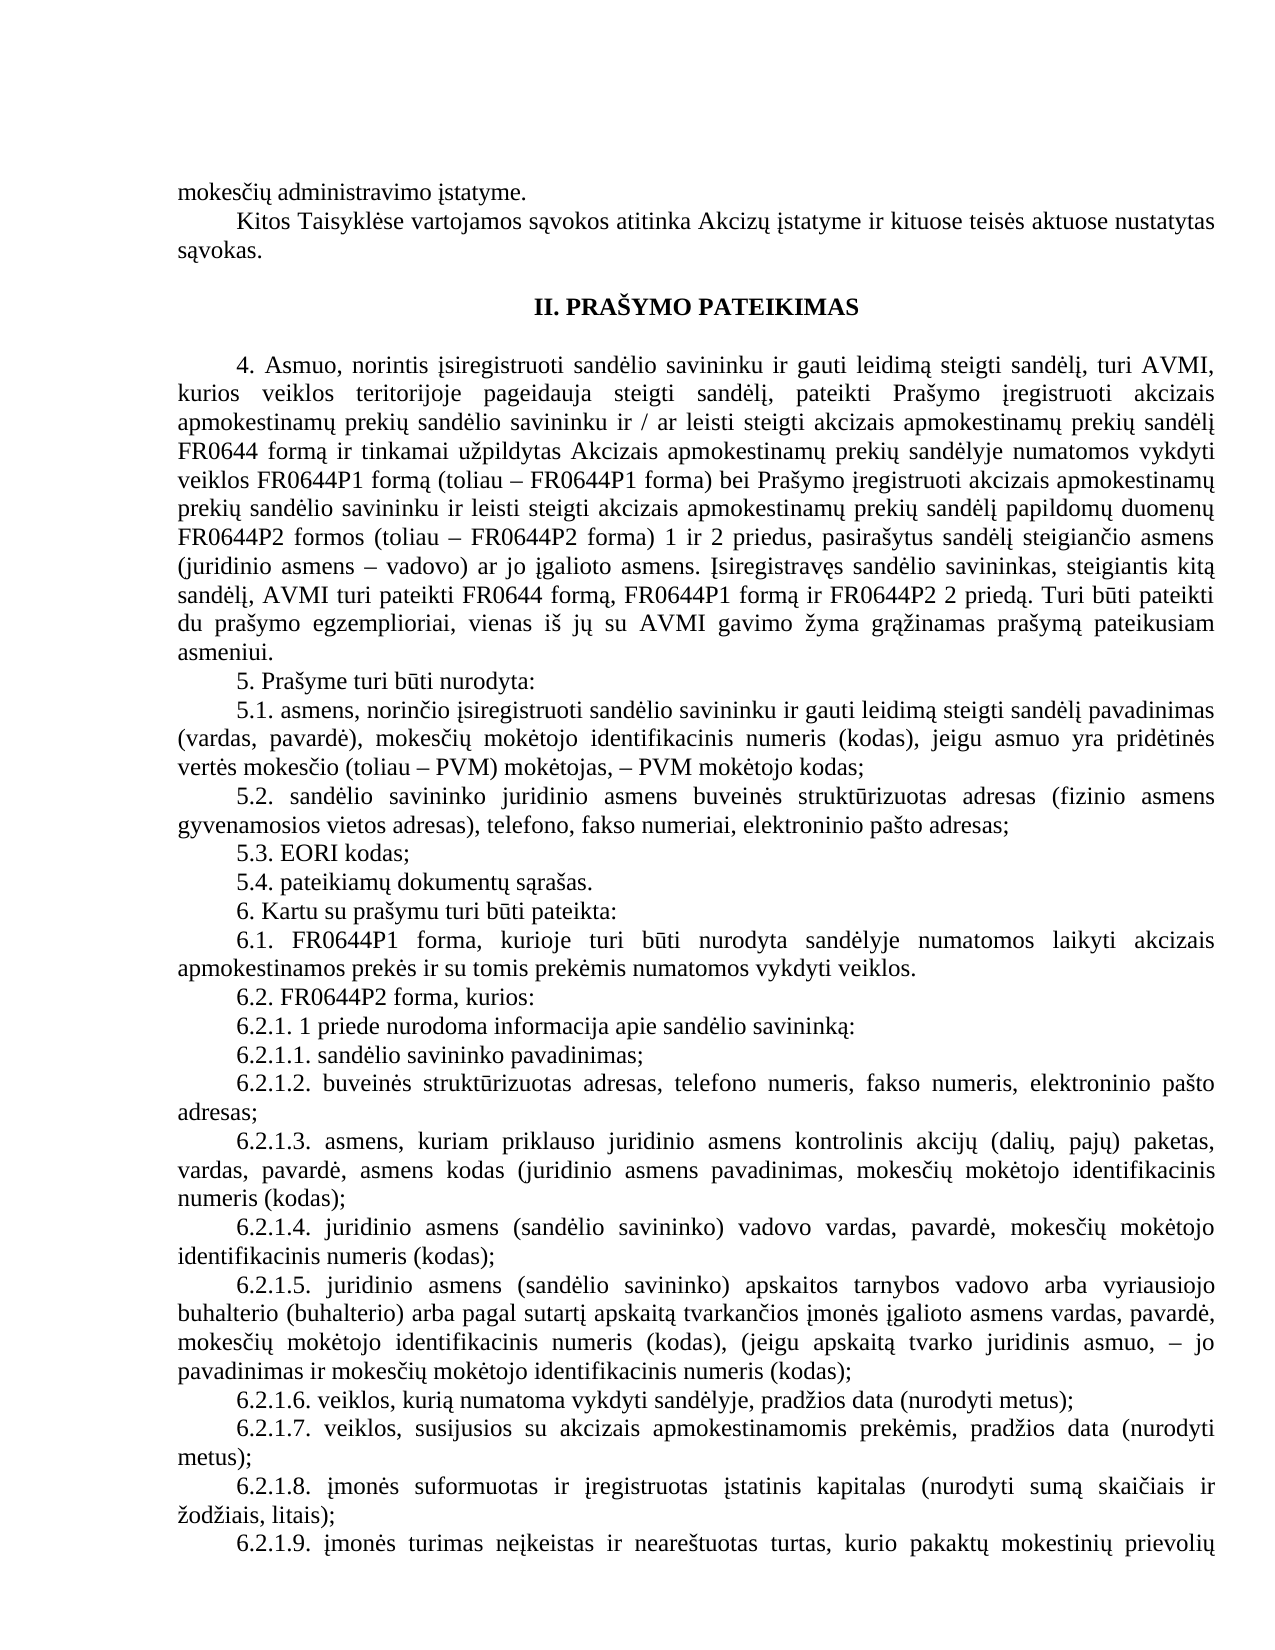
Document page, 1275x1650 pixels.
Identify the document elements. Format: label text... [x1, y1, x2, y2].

text 6.2.1.6. veiklos, kurią numatoma vykdyti sandėlyje, pradžios data (nurodyti metus); [177, 1385, 1216, 1413]
text 6. Kartu su prašymu turi būti pateikta: [177, 896, 1216, 925]
text 5.2. sandėlio savininko juridinio asmens buveinės struktūrizuotas adresas (fizinio asmens gyvenamosios vietos adresas), telefono, fakso numeriai, elektroninio pašto adresas; [177, 781, 1216, 838]
text 6.2.1.3. asmens, kuriam priklauso juridinio asmens kontrolinis akcijų (dalių, pajų) paketas, vardas, pavardė, asmens kodas (juridinio asmens pavadinimas, mokesčių mokėtojo identifikacinis numeris (kodas); [177, 1126, 1216, 1212]
text 6.2.1. 1 priede nurodoma informacija apie sandėlio savininką: [177, 1011, 1216, 1040]
text 5.3. EORI kodas; [177, 838, 1216, 867]
text 6.2.1.1. sandėlio savininko pavadinimas; [177, 1040, 1216, 1068]
text Kitos Taisyklėse vartojamos sąvokos atitinka Akcizų įstatyme ir kituose teisės aktuose nustatytas sąvokas. [177, 206, 1216, 263]
text 5.4. pateikiamų dokumentų sąrašas. [177, 867, 1216, 896]
text 6.2.1.4. juridinio asmens (sandėlio savininko) vadovo vardas, pavardė, mokesčių mokėtojo identifikacinis numeris (kodas); [177, 1212, 1216, 1270]
text 4. Asmuo, norintis įsiregistruoti sandėlio savininku ir gauti leidimą steigti sandėlį, turi AVMI, kurios veiklos teritorijoje pageidauja steigti sandėlį, pateikti Prašymo įregistruoti akcizais apmokestinamų prekių sandėlio savininku ir / ar leisti steigti akcizais apmokestinamų prekių sandėlį FR0644 formą ir tinkamai užpildytas Akcizais apmokestinamų prekių sandėlyje numatomos vykdyti veiklos FR0644P1 formą (toliau – FR0644P1 forma) bei Prašymo įregistruoti akcizais apmokestinamų prekių sandėlio savininku ir leisti steigti akcizais apmokestinamų prekių sandėlį papildomų duomenų FR0644P2 formos (toliau – FR0644P2 forma) 1 ir 2 priedus, pasirašytus sandėlį steigiančio asmens (juridinio asmens – vadovo) ar jo įgalioto asmens. Įsiregistravęs sandėlio savininkas, steigiantis kitą sandėlį, AVMI turi pateikti FR0644 formą, FR0644P1 formą ir FR0644P2 2 priedą. Turi būti pateikti du prašymo egzemplioriai, vienas iš jų su AVMI gavimo žyma grąžinamas prašymą pateikusiam asmeniui. [177, 350, 1216, 666]
text II. PRAŠYMO PATEIKIMAS [177, 292, 1216, 321]
text 5.1. asmens, norinčio įsiregistruoti sandėlio savininku ir gauti leidimą steigti sandėlį pavadinimas (vardas, pavardė), mokesčių mokėtojo identifikacinis numeris (kodas), jeigu asmuo yra pridėtinės vertės mokesčio (toliau – PVM) mokėtojas, – PVM mokėtojo kodas; [177, 695, 1216, 781]
text 6.2.1.8. įmonės suformuotas ir įregistruotas įstatinis kapitalas (nurodyti sumą skaičiais ir žodžiais, litais); [177, 1471, 1216, 1528]
text 6.2.1.7. veiklos, susijusios su akcizais apmokestinamomis prekėmis, pradžios data (nurodyti metus); [177, 1413, 1216, 1471]
text mokesčių administravimo įstatyme. [177, 177, 1216, 206]
text 6.2. FR0644P2 forma, kurios: [177, 982, 1216, 1011]
text 6.2.1.5. juridinio asmens (sandėlio savininko) apskaitos tarnybos vadovo arba vyriausiojo buhalterio (buhalterio) arba pagal sutartį apskaitą tvarkančios įmonės įgalioto asmens vardas, pavardė, mokesčių mokėtojo identifikacinis numeris (kodas), (jeigu apskaitą tvarko juridinis asmuo, – jo pavadinimas ir mokesčių mokėtojo identifikacinis numeris (kodas); [177, 1270, 1216, 1385]
text 6.2.1.9. įmonės turimas neįkeistas ir neareštuotas turtas, kurio pakaktų mokestinių prievolių [177, 1528, 1216, 1557]
text 6.1. FR0644P1 forma, kurioje turi būti nurodyta sandėlyje numatomos laikyti akcizais apmokestinamos prekės ir su tomis prekėmis numatomos vykdyti veiklos. [177, 925, 1216, 982]
text 6.2.1.2. buveinės struktūrizuotas adresas, telefono numeris, fakso numeris, elektroninio pašto adresas; [177, 1068, 1216, 1126]
text 5. Prašyme turi būti nurodyta: [177, 666, 1216, 695]
